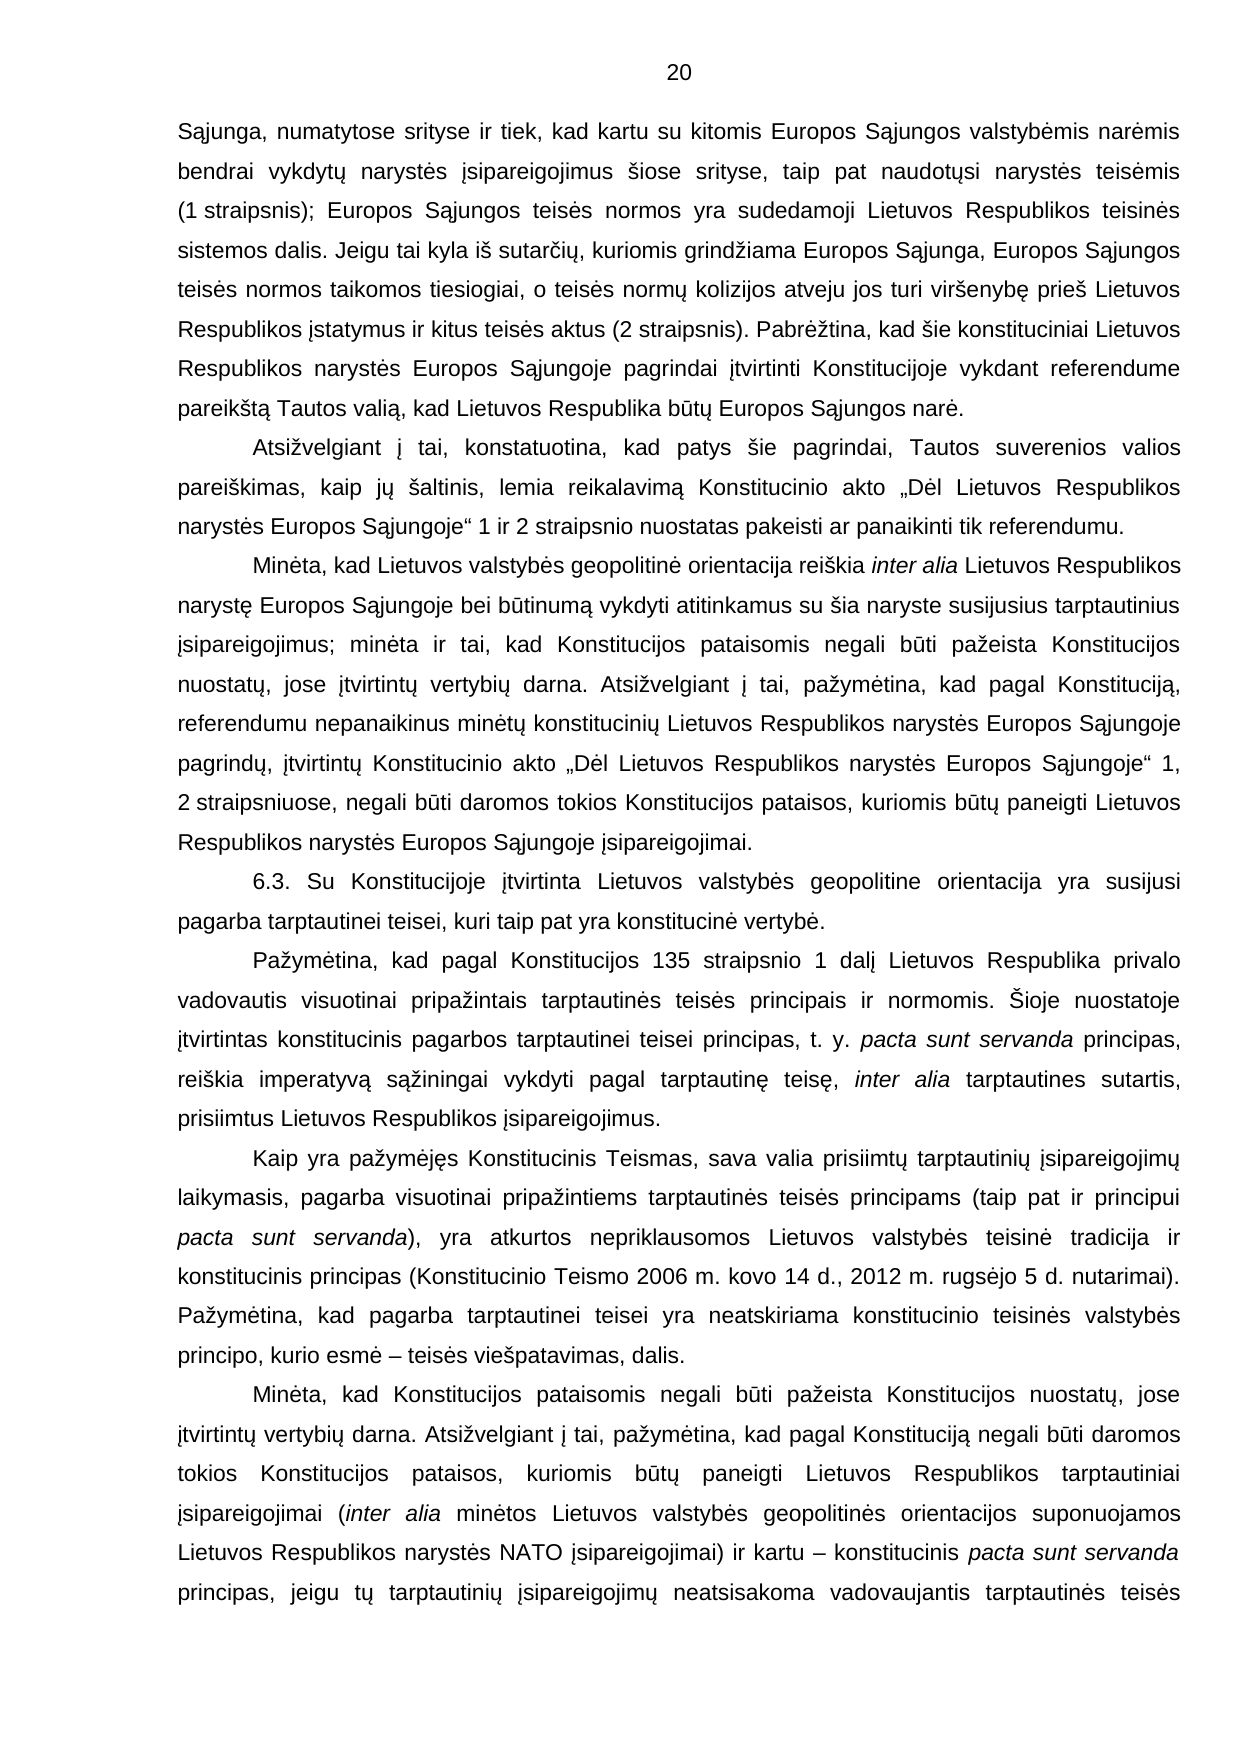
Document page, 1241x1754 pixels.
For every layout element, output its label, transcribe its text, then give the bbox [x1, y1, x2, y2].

text Sąjunga, numatytose srityse ir tiek, kad kartu su kitomis Europos Sąjungos valstybėmis narėmis bendrai vykdytų narystės įsipareigojimus šiose srityse, taip pat naudotųsi narystės teisėmis (1 straipsnis); Europos Sąjungos teisės normos yra sudedamoji Lietuvos Respublikos teisinės sistemos dalis. Jeigu tai kyla iš sutarčių, kuriomis grindžiama Europos Sąjunga, Europos Sąjungos teisės normos taikomos tiesiogiai, o teisės normų kolizijos atveju jos turi viršenybę prieš Lietuvos Respublikos įstatymus ir kitus teisės aktus (2 straipsnis). Pabrėžtina, kad šie konstituciniai Lietuvos Respublikos narystės Europos Sąjungoje pagrindai įtvirtinti Konstitucijoje vykdant referendume pareikštą Tautos valią, kad Lietuvos Respublika būtų Europos Sąjungos narė. [177, 118, 1181, 421]
text Minėta, kad Konstitucijos pataisomis negali būti pažeista Konstitucijos nuostatų, jose įtvirtintų vertybių darna. Atsižvelgiant į tai, pažymėtina, kad pagal Konstituciją negali būti daromos tokios Konstitucijos pataisos, kuriomis būtų paneigti Lietuvos Respublikos tarptautiniai įsipareigojimai (inter alia minėtos Lietuvos valstybės geopolitinės orientacijos suponuojamos Lietuvos Respublikos narystės NATO įsipareigojimai) ir kartu – konstitucinis pacta sunt servanda principas, jeigu tų tarptautinių įsipareigojimų neatsisakoma vadovaujantis tarptautinės teisės [177, 1381, 1181, 1605]
text Minėta, kad Lietuvos valstybės geopolitinė orientacija reiškia inter alia Lietuvos Respublikos narystę Europos Sąjungoje bei būtinumą vykdyti atitinkamus su šia naryste susijusius tarptautinius įsipareigojimus; minėta ir tai, kad Konstitucijos pataisomis negali būti pažeista Konstitucijos nuostatų, jose įtvirtintų vertybių darna. Atsižvelgiant į tai, pažymėtina, kad pagal Konstituciją, referendumu nepanaikinus minėtų konstitucinių Lietuvos Respublikos narystės Europos Sąjungoje pagrindų, įtvirtintų Konstitucinio akto „Dėl Lietuvos Respublikos narystės Europos Sąjungoje“ 1, 2 straipsniuose, negali būti daromos tokios Konstitucijos pataisos, kuriomis būtų paneigti Lietuvos Respublikos narystės Europos Sąjungoje įsipareigojimai. [177, 552, 1181, 855]
text Pažymėtina, kad pagal Konstitucijos 135 straipsnio 1 dalį Lietuvos Respublika privalo vadovautis visuotinai pripažintais tarptautinės teisės principais ir normomis. Šioje nuostatoje įtvirtintas konstitucinis pagarbos tarptautinei teisei principas, t. y. pacta sunt servanda principas, reiškia imperatyvą sąžiningai vykdyti pagal tarptautinę teisę, inter alia tarptautines sutartis, prisiimtus Lietuvos Respublikos įsipareigojimus. [177, 947, 1181, 1131]
text 6.3. Su Konstitucijoje įtvirtinta Lietuvos valstybės geopolitine orientacija yra susijusi pagarba tarptautinei teisei, kuri taip pat yra konstitucinė vertybė. [177, 868, 1181, 934]
text Atsižvelgiant į tai, konstatuotina, kad patys šie pagrindai, Tautos suverenios valios pareiškimas, kaip jų šaltinis, lemia reikalavimą Konstitucinio akto „Dėl Lietuvos Respublikos narystės Europos Sąjungoje“ 1 ir 2 straipsnio nuostatas pakeisti ar panaikinti tik referendumu. [177, 434, 1181, 539]
text Kaip yra pažymėjęs Konstitucinis Teismas, sava valia prisiimtų tarptautinių įsipareigojimų laikymasis, pagarba visuotinai pripažintiems tarptautinės teisės principams (taip pat ir principui pacta sunt servanda), yra atkurtos nepriklausomos Lietuvos valstybės teisinė tradicija ir konstitucinis principas (Konstitucinio Teismo 2006 m. kovo 14 d., 2012 m. rugsėjo 5 d. nutarimai). Pažymėtina, kad pagarba tarptautinei teisei yra neatskiriama konstitucinio teisinės valstybės principo, kurio esmė – teisės viešpatavimas, dalis. [177, 1144, 1181, 1368]
